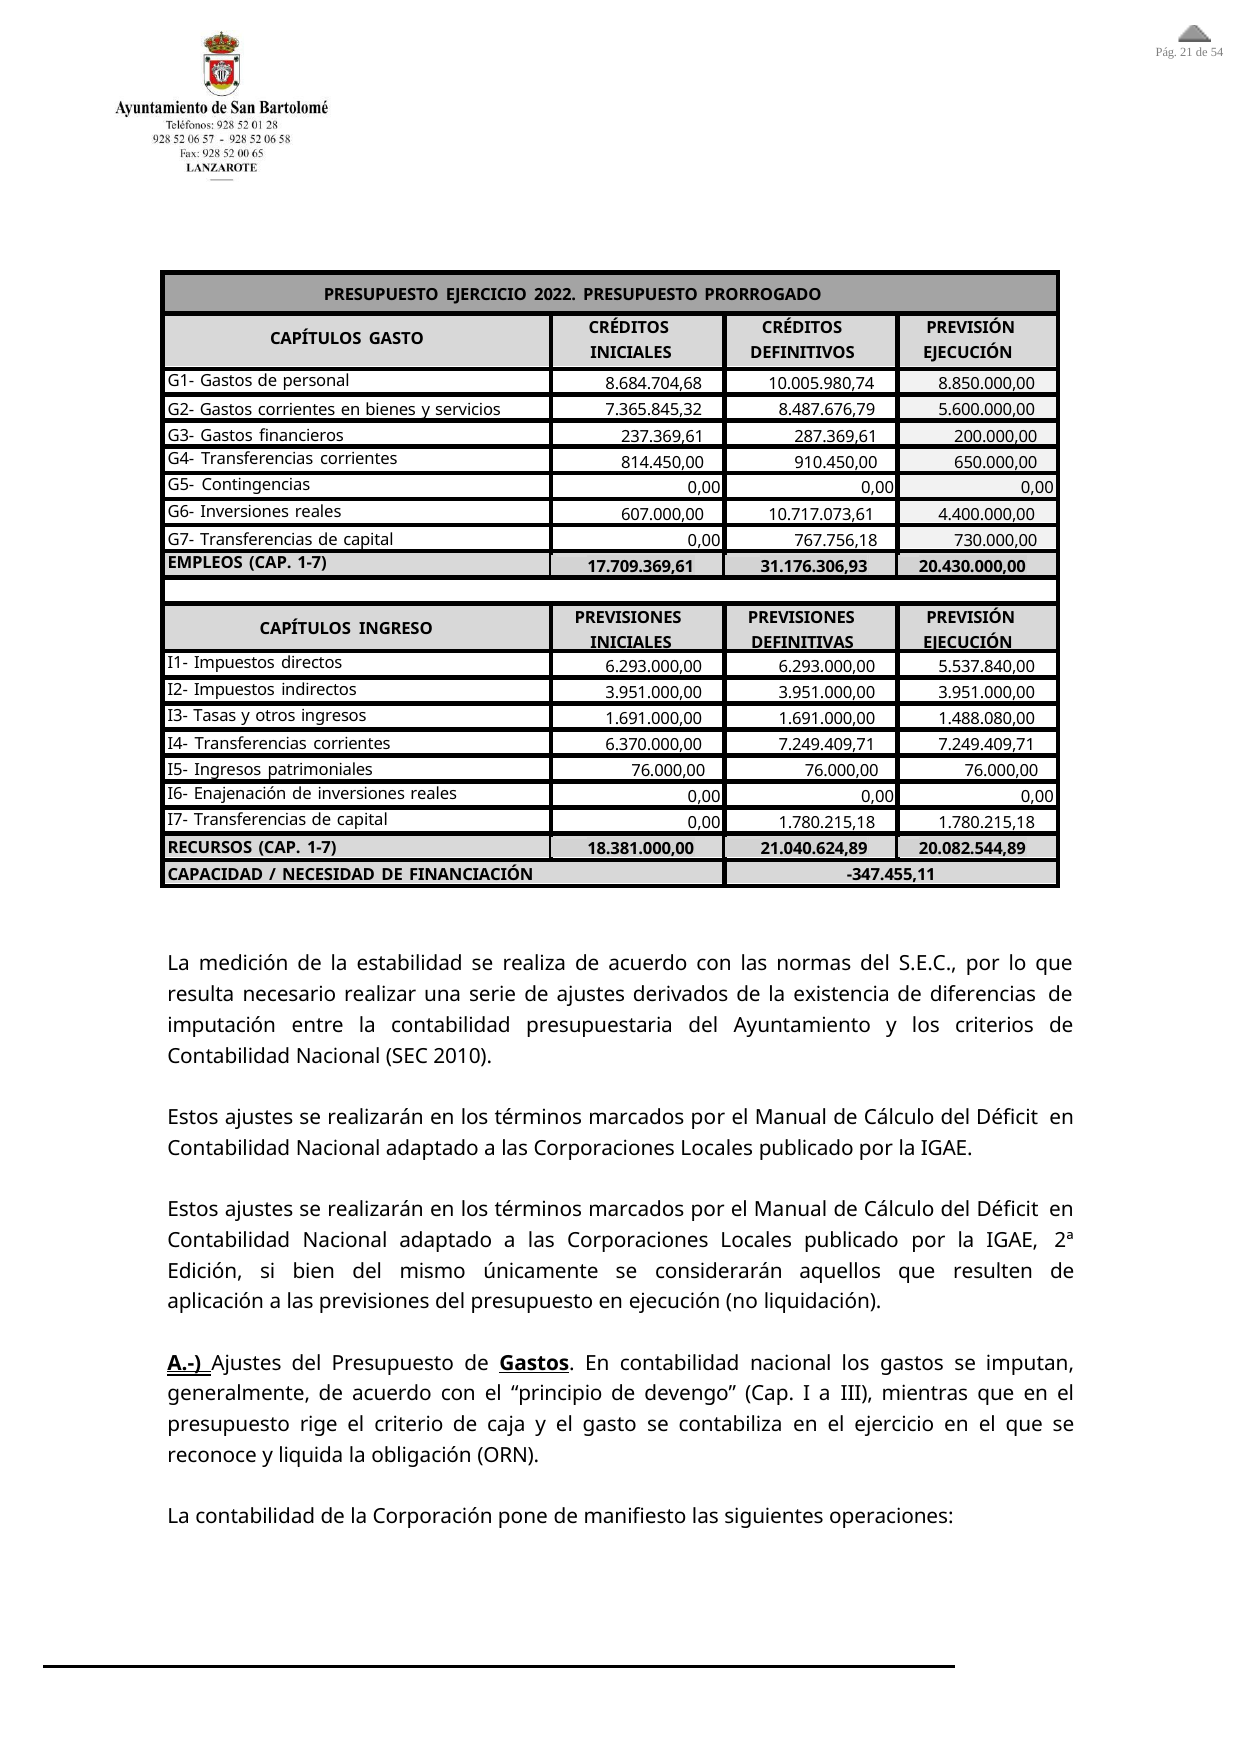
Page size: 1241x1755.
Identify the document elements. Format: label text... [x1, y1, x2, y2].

picture [1177, 25, 1211, 42]
table_cell 7.249.409,71 [900, 732, 1056, 753]
table_cell 287.369,61 [727, 423, 895, 444]
table_cell G6- Inversiones reales [165, 501, 549, 522]
table_cell PREVISIONES INICIALES [553, 606, 722, 649]
table_cell 7.365.845,32 [553, 397, 722, 418]
text La medición de la estabilidad se realiza de acuerdo con las normas del S.E.C., por lo que resulta necesario realizar una serie de ajustes derivados de la existencia de diferencias de imputación entre la contabilidad presupuestaria del Ayuntamiento y los criterios de Contabilidad Nacional (SEC 2010). [167, 948, 1073, 1069]
picture [113, 30, 331, 182]
table_cell 76.000,00 [727, 758, 895, 779]
table_cell 1.691.000,00 [553, 706, 722, 727]
table_cell 0,00 [553, 784, 722, 805]
table_cell 910.450,00 [727, 449, 895, 471]
table_cell I5- Ingresos patrimoniales [165, 758, 549, 779]
table_cell 607.000,00 [553, 501, 722, 522]
table_cell CRÉDITOS DEFINITIVOS [727, 316, 895, 366]
table_cell 31.176.306,93 [727, 553, 895, 575]
table_cell 730.000,00 [900, 527, 1056, 548]
table_cell I6- Enajenación de inversiones reales [165, 784, 549, 805]
table_cell 0,00 [900, 784, 1056, 805]
table_cell PREVISIONES DEFINITIVAS [727, 606, 895, 649]
table_cell G5- Contingencias [165, 475, 549, 497]
table_cell G4- Transferencias corrientes [165, 449, 549, 471]
table_cell 20.082.544,89 [900, 836, 1056, 857]
table_cell 0,00 [553, 810, 722, 831]
table_cell 0,00 [727, 475, 895, 497]
table_cell 3.951.000,00 [900, 680, 1056, 701]
table_cell 8.487.676,79 [727, 397, 895, 418]
table_cell 0,00 [553, 475, 722, 497]
table_cell 6.293.000,00 [553, 653, 722, 675]
table_cell CAPACIDAD / NECESIDAD DE FINANCIACIÓN [165, 862, 722, 883]
table_cell 7.249.409,71 [727, 732, 895, 753]
table_cell 0,00 [900, 475, 1056, 497]
text Estos ajustes se realizarán en los términos marcados por el Manual de Cálculo del Déficit en Contabilidad Nacional adaptado a las Corporaciones Locales publicado por la IGAE. [167, 1102, 1074, 1161]
table_cell 76.000,00 [553, 758, 722, 779]
table_cell 17.709.369,61 [553, 553, 722, 575]
table_cell 1.780.215,18 [727, 810, 895, 831]
table_cell 8.850.000,00 [900, 371, 1056, 392]
table_cell G3- Gastos financieros [165, 423, 549, 444]
table_cell 3.951.000,00 [553, 680, 722, 701]
table_cell I4- Transferencias corrientes [165, 732, 549, 753]
table_cell 5.537.840,00 [900, 653, 1056, 675]
table_cell I2- Impuestos indirectos [165, 680, 549, 701]
table_cell 814.450,00 [553, 449, 722, 471]
table_cell -347.455,11 [727, 862, 1056, 883]
table_cell 1.488.080,00 [900, 706, 1056, 727]
table_cell CRÉDITOS INICIALES [553, 316, 722, 366]
table_cell EMPLEOS (CAP. 1-7) [165, 553, 549, 575]
table_cell G2- Gastos corrientes en bienes y servicios [165, 397, 549, 418]
table_cell CAPÍTULOS INGRESO [165, 606, 549, 649]
table_cell 20.430.000,00 [900, 553, 1056, 575]
table_cell 8.684.704,68 [553, 371, 722, 392]
table_cell G1- Gastos de personal [165, 371, 549, 392]
table_cell 1.691.000,00 [727, 706, 895, 727]
table_cell PREVISIÓN EJECUCIÓN [900, 316, 1056, 366]
table_header PRESUPUESTO EJERCICIO 2022. PRESUPUESTO PRORROGADO [165, 275, 1056, 311]
table_cell 1.780.215,18 [900, 810, 1056, 831]
text A.-) Ajustes del Presupuesto de Gastos. En contabilidad nacional los gastos se imputan, generalmente, de acuerdo con el “principio de devengo” (Cap. I a III), mientras que en el presupuesto rige el criterio de caja y el gasto se contabiliza en el ejercicio en el que se reconoce y liquida la obligación (ORN). [167, 1348, 1074, 1468]
table_cell 6.293.000,00 [727, 653, 895, 675]
table_cell 650.000,00 [900, 449, 1056, 471]
table_cell 0,00 [727, 784, 895, 805]
table_cell 6.370.000,00 [553, 732, 722, 753]
table_cell I3- Tasas y otros ingresos [165, 706, 549, 727]
table_cell 10.005.980,74 [727, 371, 895, 392]
table_cell 10.717.073,61 [727, 501, 895, 522]
table_cell I7- Transferencias de capital [165, 810, 549, 831]
table_cell 76.000,00 [900, 758, 1056, 779]
table_cell 767.756,18 [727, 527, 895, 548]
table_cell 21.040.624,89 [727, 836, 895, 857]
table_cell [165, 580, 1056, 601]
table_cell 5.600.000,00 [900, 397, 1056, 418]
table_cell 4.400.000,00 [900, 501, 1056, 522]
table_cell 0,00 [553, 527, 722, 548]
table_cell G7- Transferencias de capital [165, 527, 549, 548]
text Estos ajustes se realizarán en los términos marcados por el Manual de Cálculo del Déficit en Contabilidad Nacional adaptado a las Corporaciones Locales publicado por la IGAE, 2ª Edición, si bien del mismo únicamente se considerarán aquellos que resulten de aplicación a las previsiones del presupuesto en ejecución (no liquidación). [167, 1194, 1074, 1315]
table_cell CAPÍTULOS GASTO [165, 316, 549, 366]
table_cell PREVISIÓN EJECUCIÓN [900, 606, 1056, 649]
table_cell RECURSOS (CAP. 1-7) [165, 836, 549, 857]
table_cell 18.381.000,00 [553, 836, 722, 857]
table_cell I1- Impuestos directos [165, 653, 549, 675]
table_cell 200.000,00 [900, 423, 1056, 444]
text La contabilidad de la Corporación pone de manifiesto las siguientes operaciones: [167, 1501, 1236, 1529]
table_cell 237.369,61 [553, 423, 722, 444]
table_cell 3.951.000,00 [727, 680, 895, 701]
